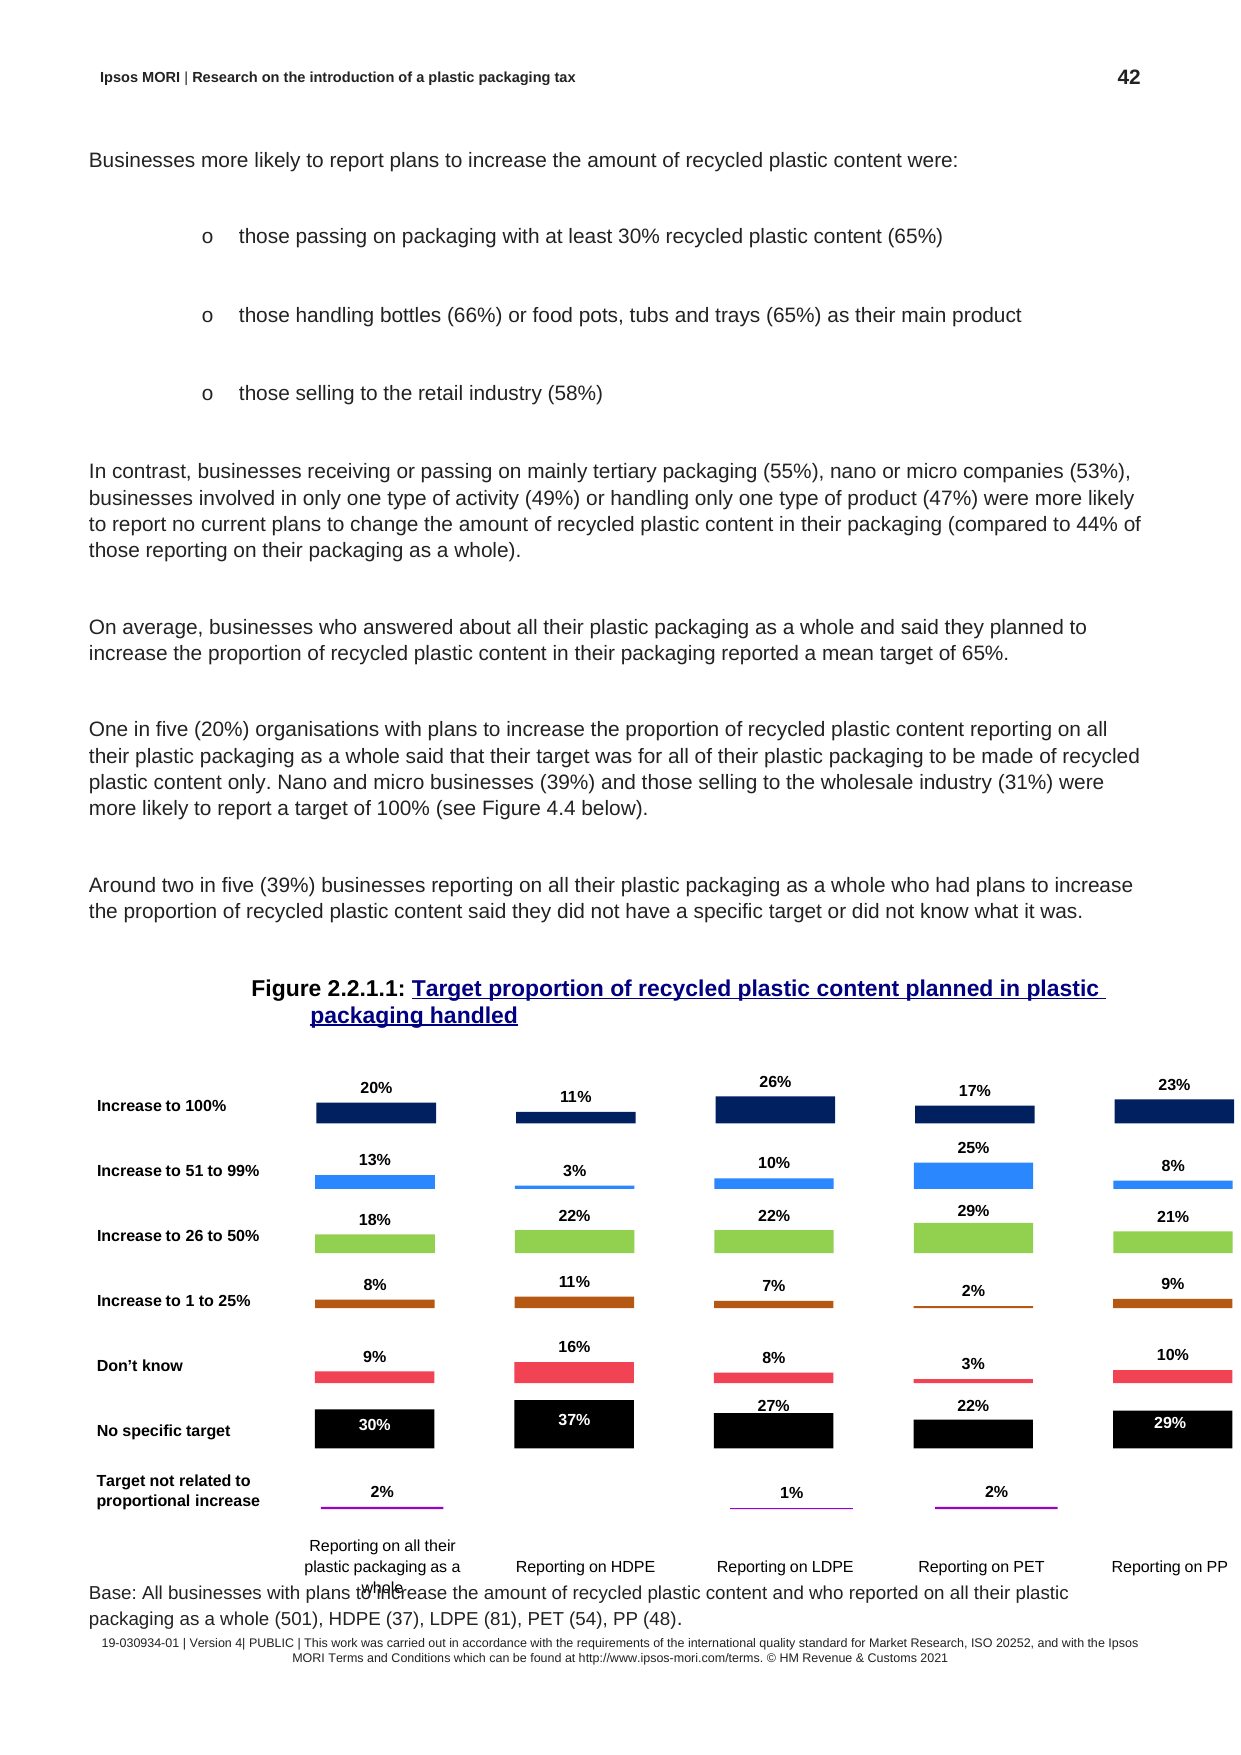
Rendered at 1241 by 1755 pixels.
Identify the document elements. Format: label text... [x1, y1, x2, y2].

text Base: All businesses with plans to increase the amount of recycled plastic content and who reported on all their plastic packaging as a whole (501), HDPE (37), LDPE (81), PET (54), PP (48). [89, 1053, 1152, 1070]
list those selling to the retail industry (58%) [201, 381, 1152, 407]
list those passing on packaging with at least 30% recycled plastic content (65%) [201, 224, 1152, 250]
text On average, businesses who answered about all their plastic packaging as a whole and said they planned to increase the proportion of recycled plastic content in their packaging reported a mean target of 65%. [89, 614, 1152, 665]
list Target proportion of recycled plastic content planned in plastic packaging handled [251, 975, 1152, 1028]
text In contrast, businesses receiving or passing on mainly tertiary packaging (55%), nano or micro companies (53%), businesses involved in only one type of activity (49%) or handling only one type of product (47%) were more likely to report no current plans to change the amount of recycled plastic content in their packaging (compared to 44% of those reporting on their packaging as a whole). [89, 459, 1152, 562]
list those handling bottles (66%) or food pots, tubs and trays (65%) as their main product [201, 302, 1152, 328]
text One in five (20%) organisations with plans to increase the proportion of recycled plastic content reporting on all their plastic packaging as a whole said that their target was for all of their plastic packaging to be made of recycled plastic content only. Nano and micro businesses (39%) and those selling to the wholesale industry (31%) were more likely to report a target of 100% (see Figure 4.4 below). [89, 717, 1152, 820]
text Around two in five (39%) businesses reporting on all their plastic packaging as a whole who had plans to increase the proportion of recycled plastic content said they did not have a specific target or did not know what it was. [89, 873, 1152, 923]
text Base: All businesses with plans to increase the amount of recycled plastic content and who reported on all their plastic packaging as a whole (501), HDPE (37), LDPE (81), PET (54), PP (48). [89, 1598, 1152, 1630]
text Businesses more likely to report plans to increase the amount of recycled plastic content were: [89, 148, 1152, 172]
